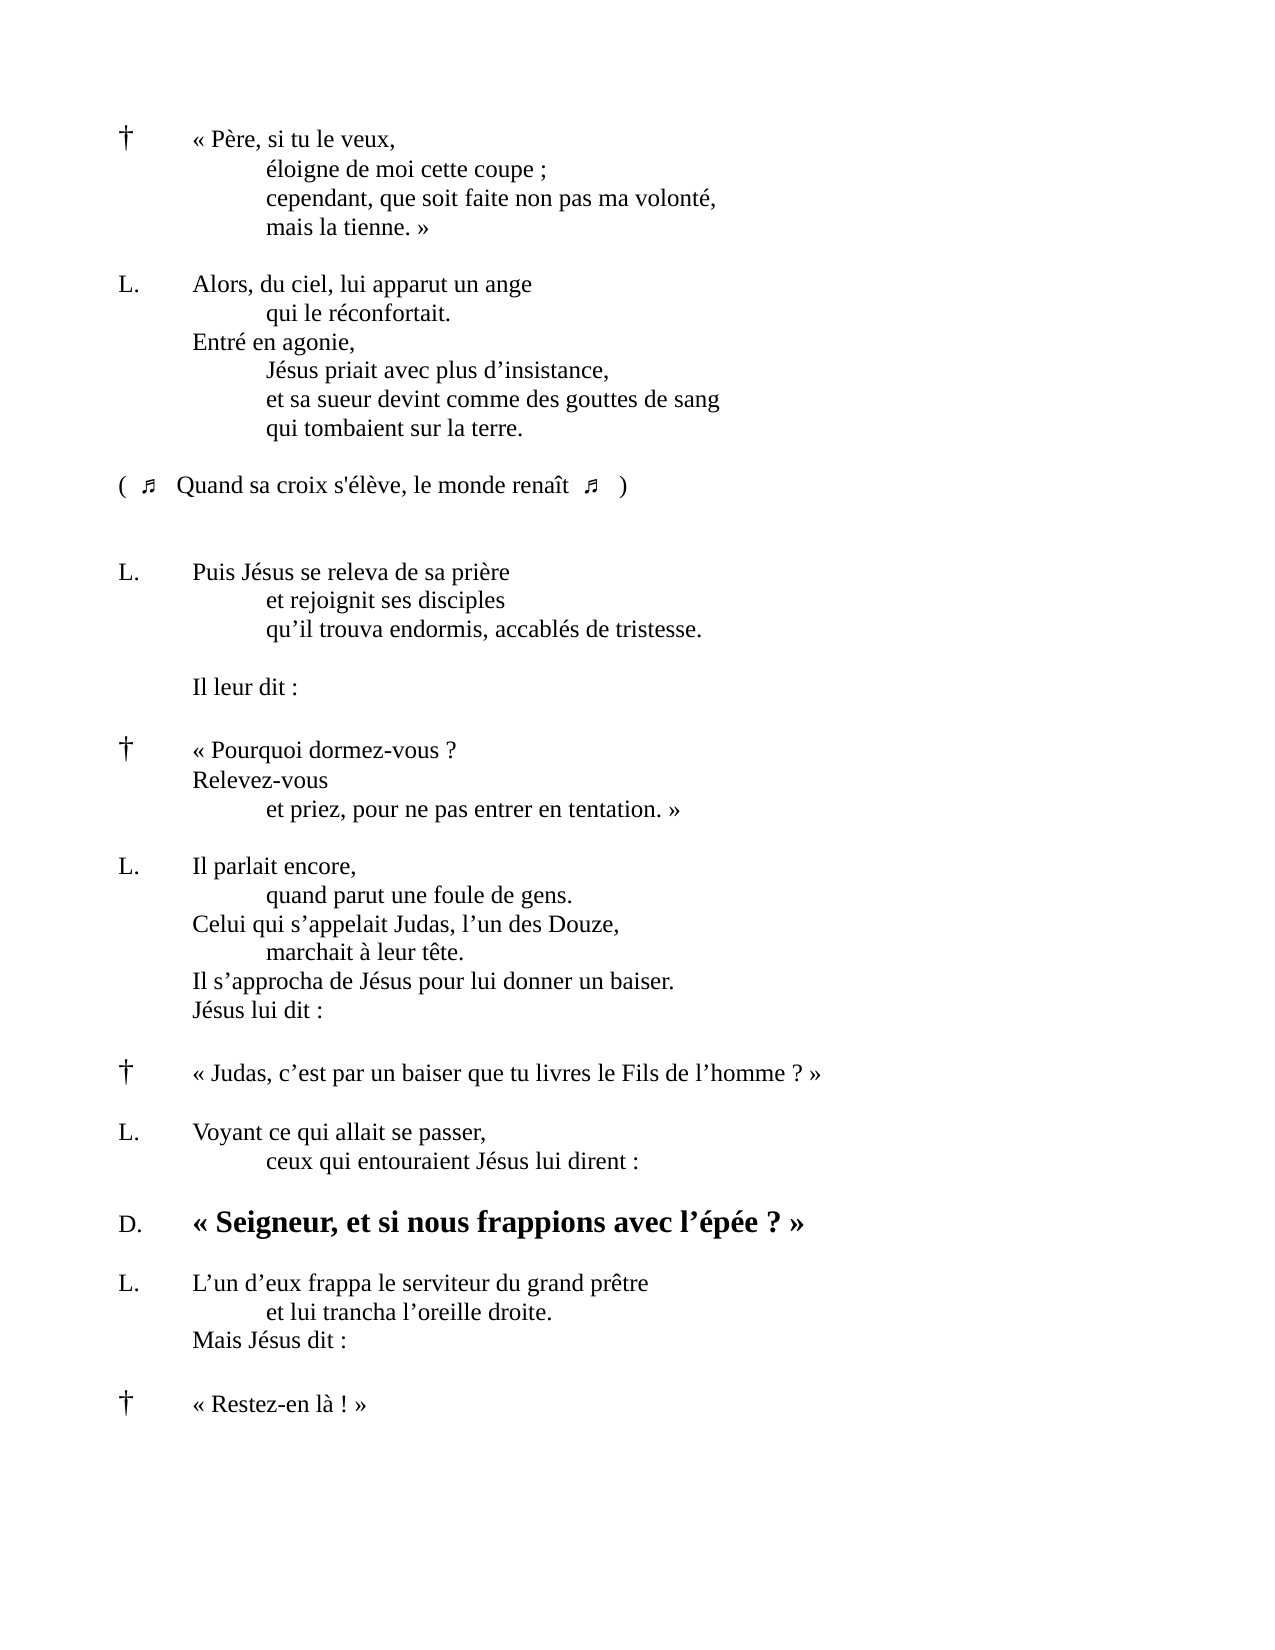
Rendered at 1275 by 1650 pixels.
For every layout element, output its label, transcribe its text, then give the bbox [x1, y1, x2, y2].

text † « Judas, c’est par un baiser que tu livres le Fils de l’homme ? » [118, 1052, 1157, 1088]
text qu’il trouva endormis, accablés de tristesse. [118, 614, 1157, 643]
text † « Restez-en là ! » [118, 1383, 1157, 1419]
text † « Pourquoi dormez-vous ? [118, 729, 1157, 765]
text L. Puis Jésus se releva de sa prière [118, 557, 1157, 585]
text Il s’approcha de Jésus pour lui donner un baiser. [118, 966, 1157, 995]
text et sa sueur devint comme des gouttes de sang [118, 384, 1157, 413]
text Mais Jésus dit : [118, 1326, 1157, 1354]
text marchait à leur tête. [118, 937, 1157, 966]
text mais la tienne. » [118, 212, 1157, 240]
text Jésus priait avec plus d’insistance, [118, 355, 1157, 384]
text cependant, que soit faite non pas ma volonté, [118, 183, 1157, 212]
text D. « Seigneur, et si nous frappions avec l’épée ? » [118, 1203, 1157, 1239]
text et lui trancha l’oreille droite. [118, 1297, 1157, 1326]
text L. Alors, du ciel, lui apparut un ange [118, 269, 1157, 298]
text quand parut une foule de gens. [118, 880, 1157, 909]
text Jésus lui dit : [118, 995, 1157, 1024]
text † « Père, si tu le veux, [118, 118, 1157, 154]
text qui le réconfortait. [118, 298, 1157, 327]
text éloigne de moi cette coupe ; [118, 154, 1157, 183]
text L. Voyant ce qui allait se passer, [118, 1117, 1157, 1146]
text Entré en agonie, [118, 327, 1157, 355]
text Il leur dit : [118, 672, 1157, 700]
text qui tombaient sur la terre. [118, 413, 1157, 442]
text L. L’un d’eux frappa le serviteur du grand prêtre [118, 1268, 1157, 1297]
text ceux qui entouraient Jésus lui dirent : [118, 1146, 1157, 1175]
text et rejoignit ses disciples [118, 585, 1157, 614]
text ( ♬ Quand sa croix s'élève, le monde renaît ♬ ) [118, 470, 1157, 499]
text Celui qui s’appelait Judas, l’un des Douze, [118, 909, 1157, 937]
text et priez, pour ne pas entrer en tentation. » [118, 794, 1157, 822]
text L. Il parlait encore, [118, 851, 1157, 880]
text Relevez-vous [118, 765, 1157, 794]
